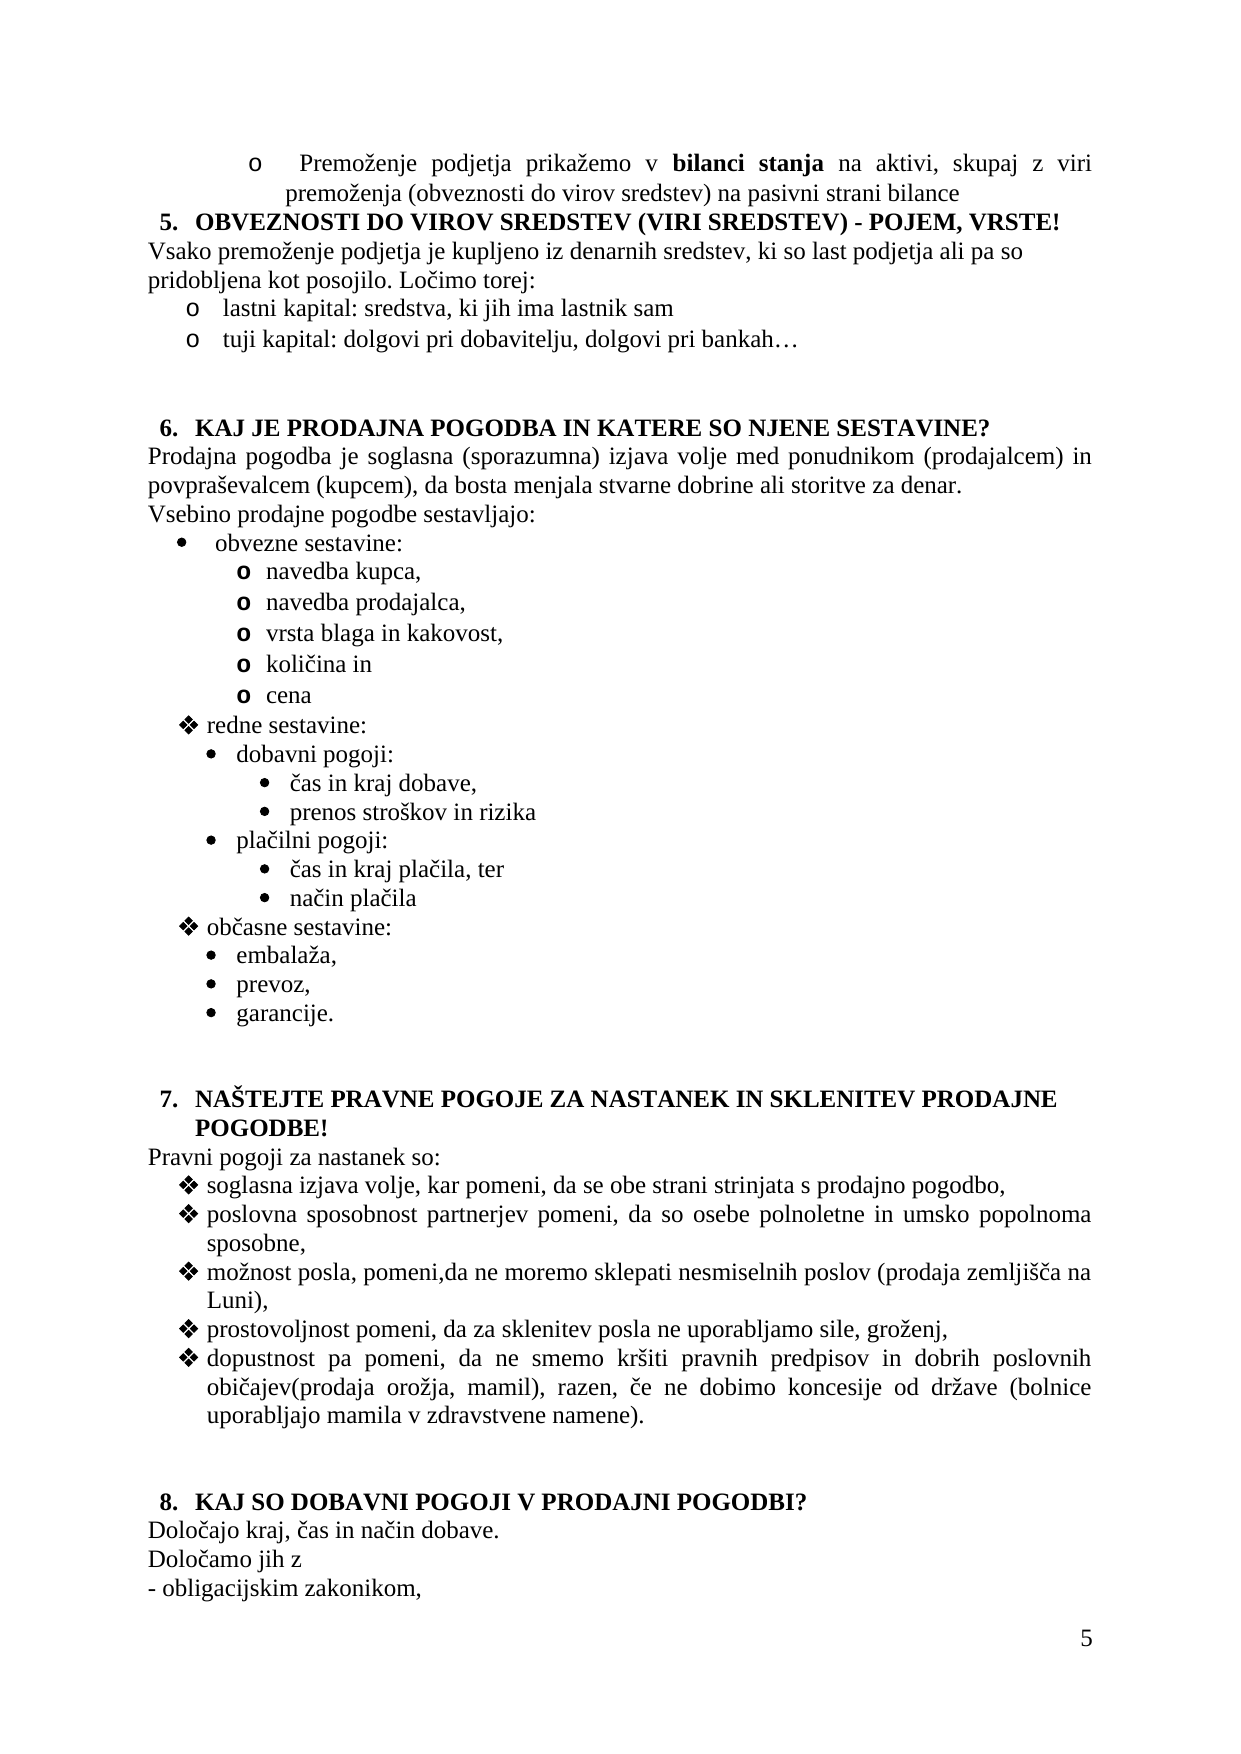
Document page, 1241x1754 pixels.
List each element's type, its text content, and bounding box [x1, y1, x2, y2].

list občasne sestavine: [177, 912, 1093, 941]
list tuji kapital: dolgovi pri dobavitelju, dolgovi pri bankah… [185, 324, 1093, 355]
list čas in kraj plačila, ter [260, 854, 1093, 883]
list navedba prodajalca, [236, 587, 1093, 618]
text Pravni pogoji za nastanek so: [148, 1142, 1093, 1171]
list vrsta blaga in kakovost, [236, 618, 1093, 649]
list obvezne sestavine: [177, 528, 1093, 556]
list možnost posla, pomeni,da ne moremo sklepati nesmiselnih poslov (prodaja zemljišča na Luni), [177, 1257, 1093, 1314]
list KAJ JE PRODAJNA POGODBA IN KATERE SO NJENE SESTAVINE? [159, 413, 1093, 441]
list dobavni pogoji: [207, 739, 1093, 768]
text Prodajna pogodba je soglasna (sporazumna) izjava volje med ponudnikom (prodajalcem) in povpraševalcem (kupcem), da bosta menjala stvarne dobrine ali storitve za denar. [148, 441, 1093, 499]
list redne sestavine: [177, 711, 1093, 739]
list garancije. [207, 998, 1093, 1027]
list navedba kupca, [236, 556, 1093, 587]
text Določamo jih z [148, 1544, 1093, 1573]
list soglasna izjava volje, kar pomeni, da se obe strani strinjata s prodajno pogodbo, [177, 1171, 1093, 1199]
list prenos stroškov in rizika [260, 797, 1093, 826]
text Vsebino prodajne pogodbe sestavljajo: [148, 499, 1093, 528]
list cena [236, 680, 1093, 711]
list prevoz, [207, 969, 1093, 998]
list KAJ SO DOBAVNI POGOJI V PRODAJNI POGODBI? [159, 1487, 1093, 1516]
list embalaža, [207, 941, 1093, 969]
text - obligacijskim zakonikom, [148, 1573, 1093, 1602]
list poslovna sposobnost partnerjev pomeni, da so osebe polnoletne in umsko popolnoma sposobne, [177, 1199, 1093, 1257]
list OBVEZNOSTI DO VIROV SREDSTEV (VIRI SREDSTEV) - POJEM, VRSTE! [159, 207, 1093, 236]
list lastni kapital: sredstva, ki jih ima lastnik sam [185, 293, 1093, 324]
list način plačila [260, 883, 1093, 912]
text Določajo kraj, čas in način dobave. [148, 1516, 1093, 1544]
list plačilni pogoji: [207, 826, 1093, 854]
list količina in [236, 649, 1093, 680]
text Vsako premoženje podjetja je kupljeno iz denarnih sredstev, ki so last podjetja ali pa so pridobljena kot posojilo. Ločimo torej: [148, 236, 1093, 293]
list prostovoljnost pomeni, da za sklenitev posla ne uporabljamo sile, groženj, [177, 1314, 1093, 1343]
list Premoženje podjetja prikažemo v bilanci stanja na aktivi, skupaj z viri premoženja (obveznosti do virov sredstev) na pasivni strani bilance [248, 148, 1093, 207]
list čas in kraj dobave, [260, 768, 1093, 797]
text POGODBE! [195, 1113, 1093, 1142]
list NAŠTEJTE PRAVNE POGOJE ZA NASTANEK IN SKLENITEV PRODAJNE [159, 1084, 1093, 1113]
list dopustnost pa pomeni, da ne smemo kršiti pravnih predpisov in dobrih poslovnih običajev(prodaja orožja, mamil), razen, če ne dobimo koncesije od države (bolnice uporabljajo mamila v zdravstvene namene). [177, 1343, 1093, 1429]
